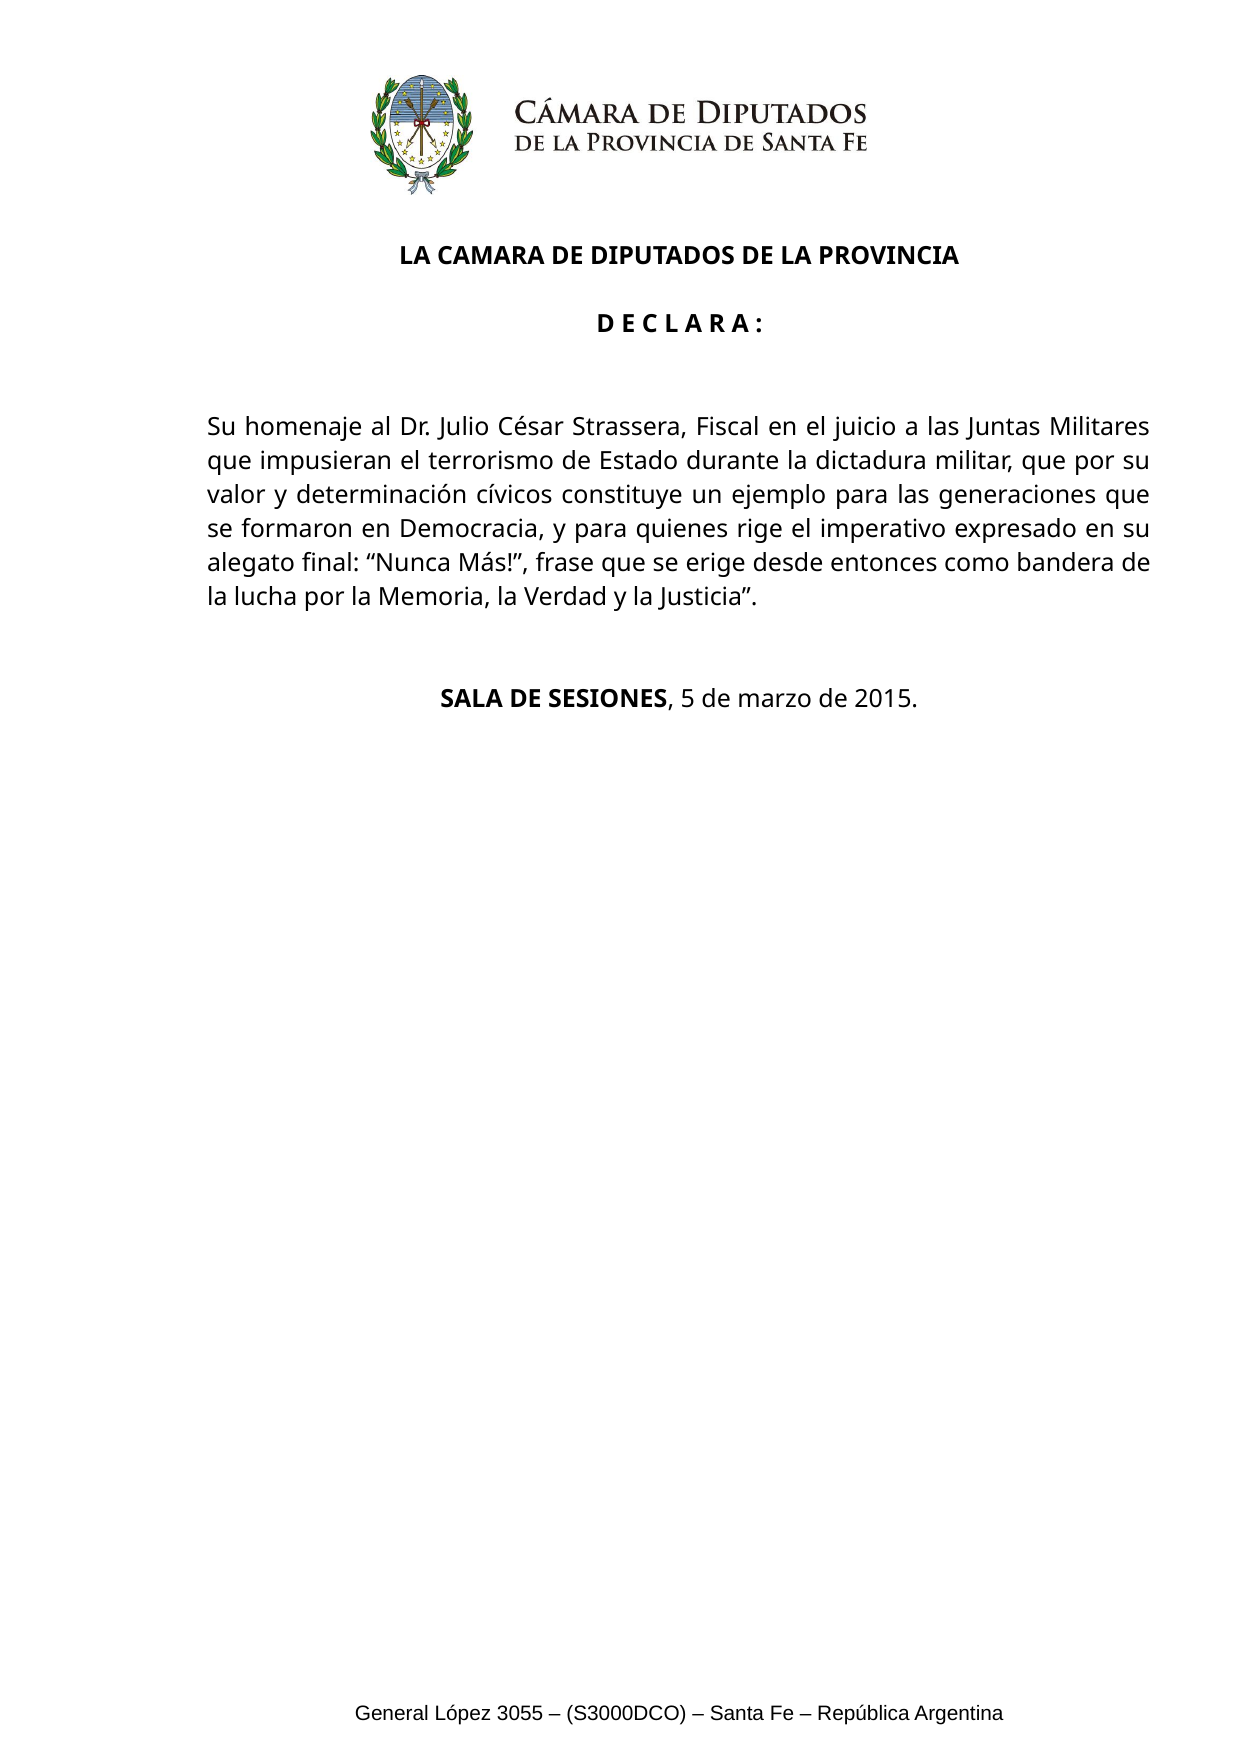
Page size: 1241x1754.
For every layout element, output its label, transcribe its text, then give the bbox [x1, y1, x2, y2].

text Su homenaje al Dr. Julio César Strassera, Fiscal en el juicio a las Juntas Militares que impusieran el terrorismo de Estado durante la dictadura militar, que por su valor y determinación cívicos constituye un ejemplo para las generaciones que se formaron en Democracia, y para quienes rige el imperativo expresado en su alegato final: “Nunca Más!”, frase que se erige desde entonces como bandera de la lucha por la Memoria, la Verdad y la Justicia”. [207, 408, 1152, 613]
text SALA DE SESIONES, 5 de marzo de 2015. [207, 681, 1152, 715]
picture [370, 75, 867, 199]
text D E C L A R A : [207, 306, 1152, 340]
text LA CAMARA DE DIPUTADOS DE LA PROVINCIA [207, 238, 1152, 272]
